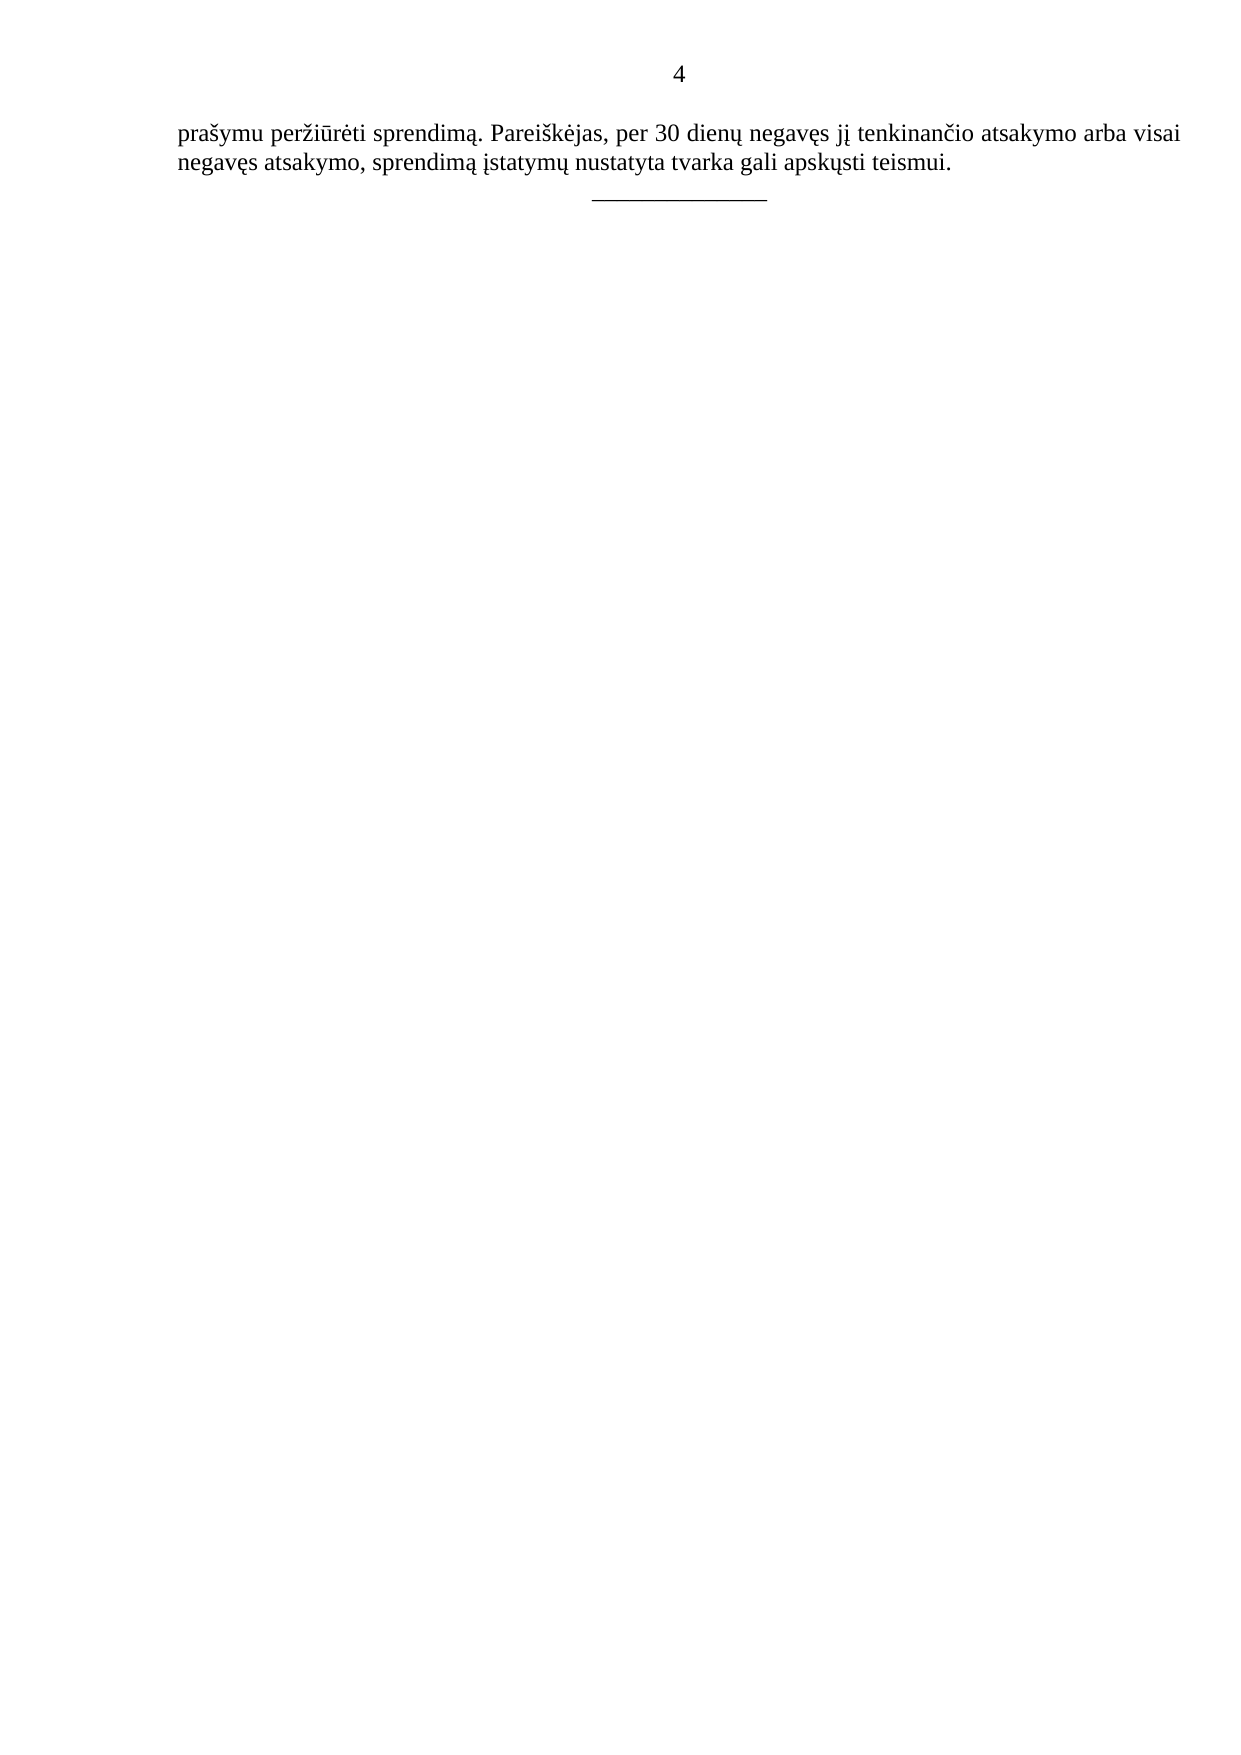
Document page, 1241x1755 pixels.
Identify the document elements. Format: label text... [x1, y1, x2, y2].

text ______________ [177, 176, 1181, 204]
text prašymu peržiūrėti sprendimą. Pareiškėjas, per 30 dienų negavęs jį tenkinančio atsakymo arba visai negavęs atsakymo, sprendimą įstatymų nustatyta tvarka gali apskųsti teismui. [177, 118, 1181, 176]
